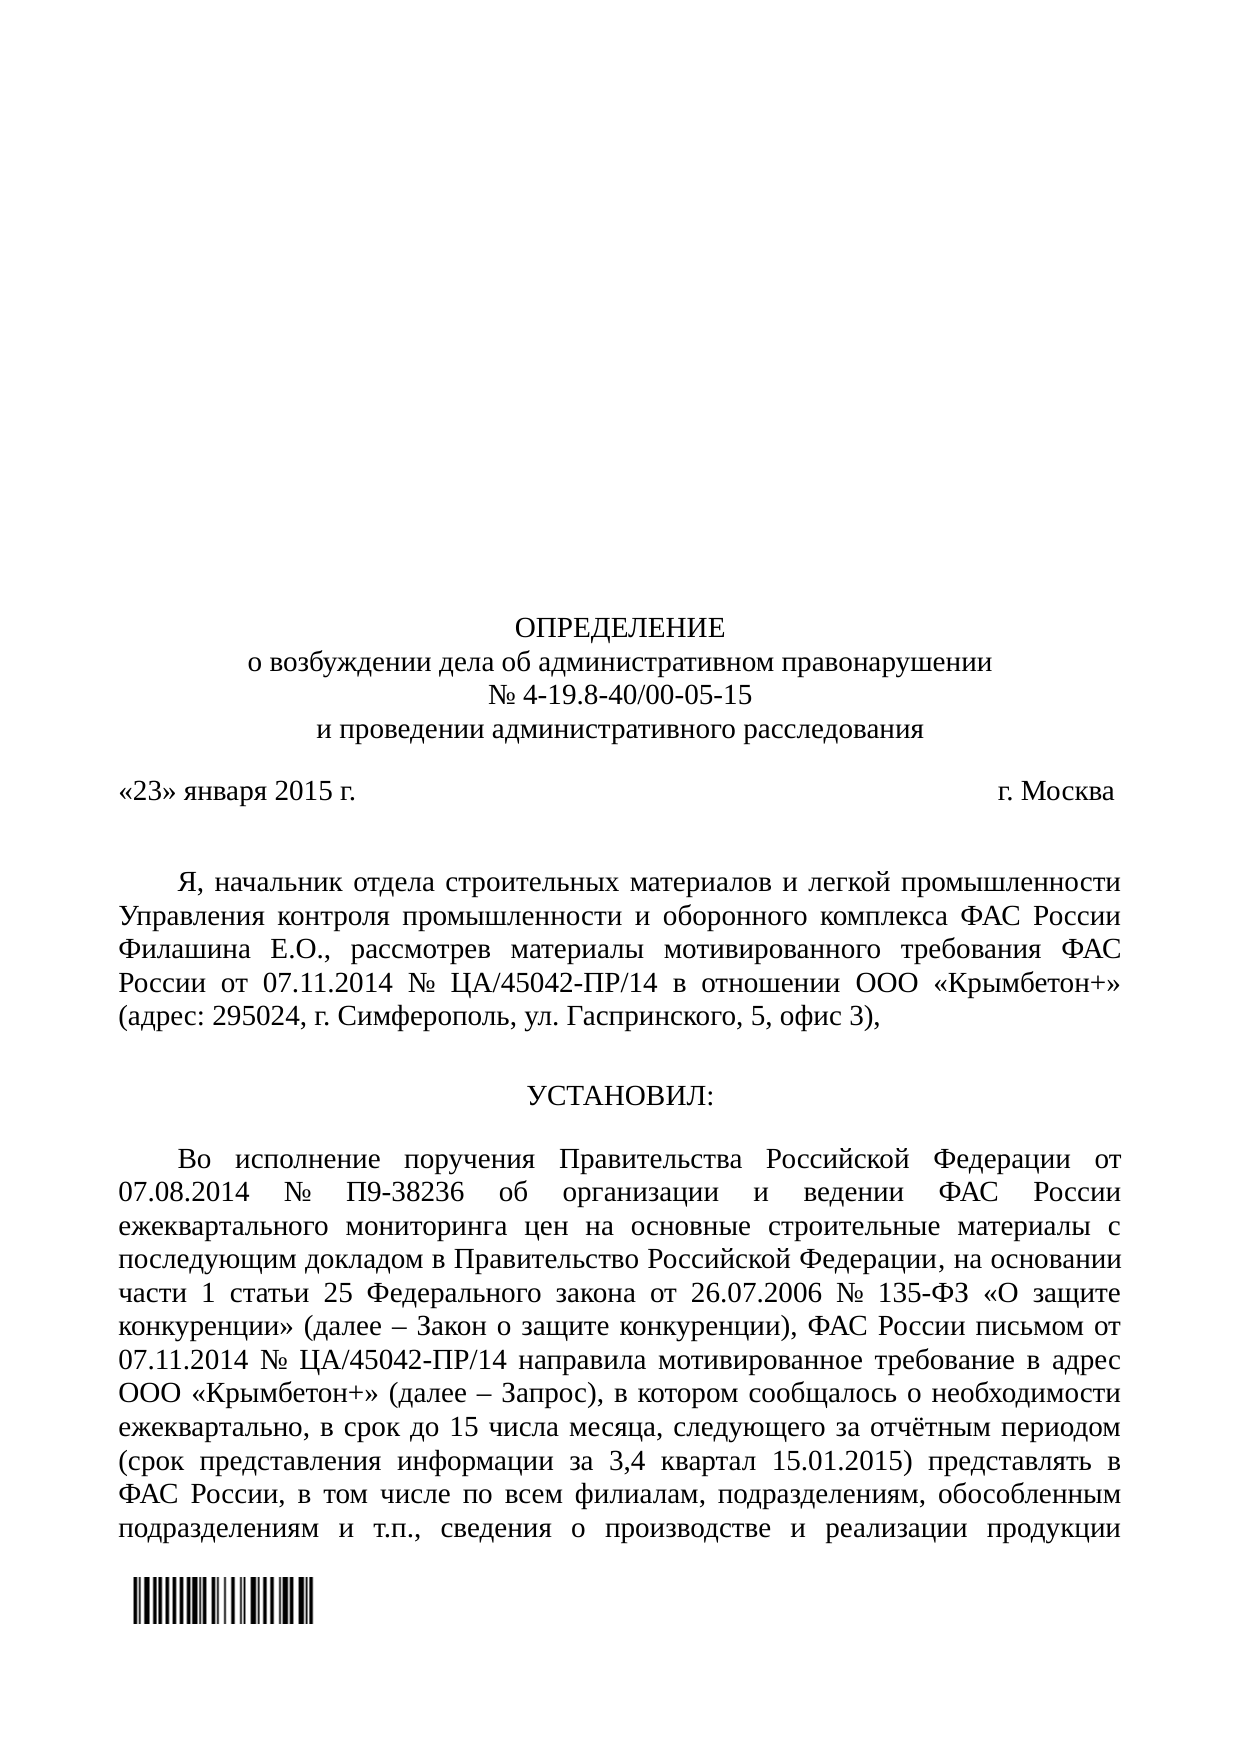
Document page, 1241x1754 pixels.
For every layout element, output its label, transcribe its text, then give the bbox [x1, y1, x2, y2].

text Во исполнение поручения Правительства Российской Федерации от 07.08.2014 № П9-38236 об организации и ведении ФАС России ежеквартального мониторинга цен на основные строительные материалы с последующим докладом в Правительство Российской Федерации, на основании части 1 статьи 25 Федерального закона от 26.07.2006 № 135-ФЗ «О защите конкуренции» (далее – Закон о защите конкуренции), ФАС России письмом от 07.11.2014 № ЦА/45042-ПР/14 направила мотивированное требование в адрес ООО «Крымбетон+» (далее – Запрос), в котором сообщалось о необходимости ежеквартально, в срок до 15 числа месяца, следующего за отчётным периодом (срок представления информации за 3,4 квартал 15.01.2015) представлять в ФАС России, в том числе по всем филиалам, подразделениям, обособленным подразделениям и т.п., сведения о производстве и реализации продукции [118, 1141, 1122, 1543]
text Я, начальник отдела строительных материалов и легкой промышленности Управления контроля промышленности и оборонного комплекса ФАС России Филашина Е.О., рассмотрев материалы мотивированного требования ФАС России от 07.11.2014 № ЦА/45042-ПР/14 в отношении ООО «Крымбетон+» (адрес: 295024, г. Симферополь, ул. Гаспринского, 5, офис 3), [118, 864, 1122, 1032]
text «23» января 2015 г. г. Москва [118, 773, 1122, 807]
text о возбуждении дела об административном правонарушении [118, 644, 1122, 677]
picture [118, 1577, 331, 1624]
text и проведении административного расследования [118, 711, 1122, 744]
text ОПРЕДЕЛЕНИЕ [118, 610, 1122, 644]
text УСТАНОВИЛ: [118, 1078, 1122, 1112]
text № 4-19.8-40/00-05-15 [118, 677, 1122, 711]
